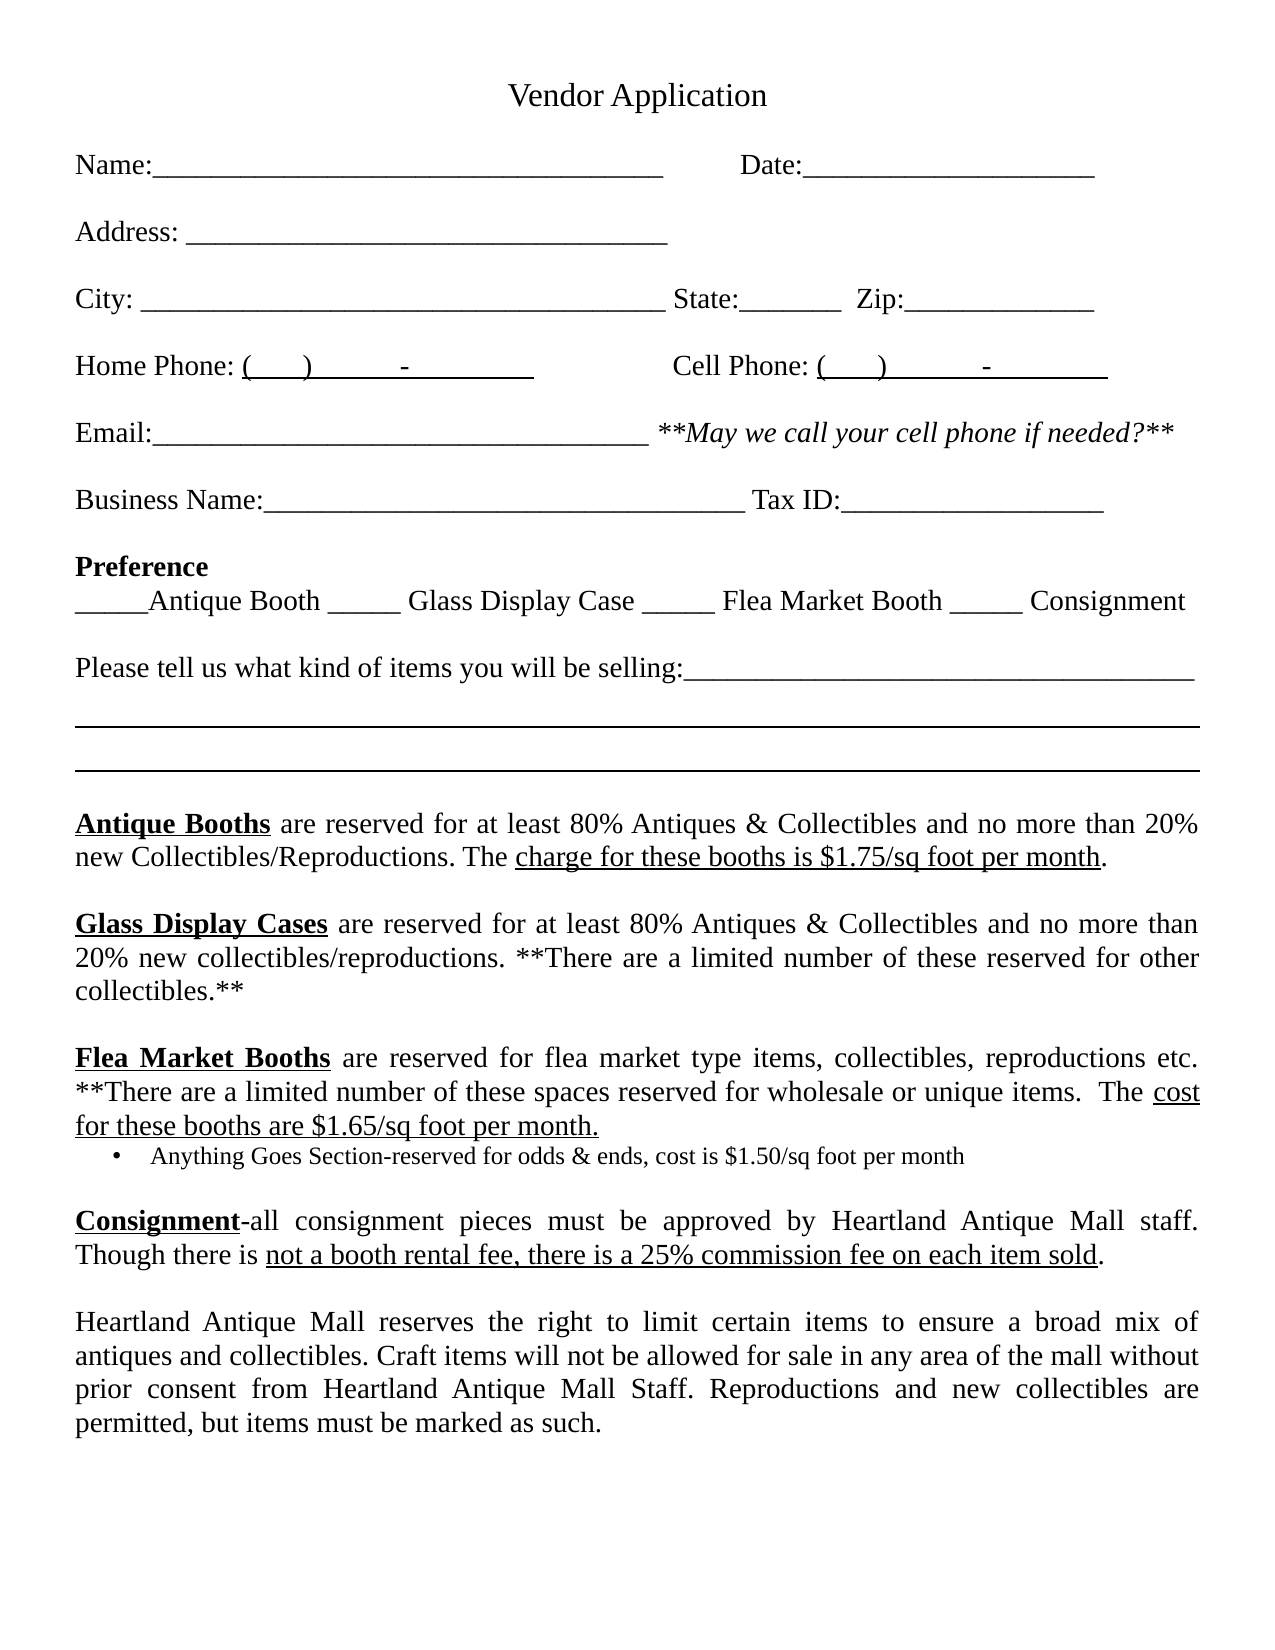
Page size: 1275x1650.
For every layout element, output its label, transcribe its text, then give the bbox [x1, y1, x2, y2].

text Business Name:_________________________________ Tax ID:__________________ [75, 482, 1200, 516]
text Flea Market Booths are reserved for flea market type items, collectibles, reproductions etc. **There are a limited number of these spaces reserved for wholesale or unique items. The cost for these booths are $1.65/sq foot per month. [75, 1041, 1200, 1141]
text Preference [75, 549, 1200, 583]
text Vendor Application [75, 75, 1200, 113]
text Home Phone: ( ) - Cell Phone: ( ) - [75, 348, 1200, 382]
text Consignment-all consignment pieces must be approved by Heartland Antique Mall staff. Though there is not a booth rental fee, there is a 25% commission fee on each item sold. [75, 1203, 1200, 1271]
text _____Antique Booth _____ Glass Display Case _____ Flea Market Booth _____ Consignment [75, 583, 1200, 616]
text Please tell us what kind of items you will be selling:___________________________________ [75, 650, 1200, 683]
text Address: _________________________________ [75, 214, 1200, 247]
text Email:__________________________________ **May we call your cell phone if needed?** [75, 415, 1200, 449]
text Heartland Antique Mall reserves the right to limit certain items to ensure a broad mix of antiques and collectibles. Craft items will not be allowed for sale in any area of the mall without prior consent from Heartland Antique Mall Staff. Reproductions and new collectibles are permitted, but items must be marked as such. [75, 1304, 1200, 1438]
text City: ____________________________________ State:_______ Zip:_____________ [75, 281, 1200, 314]
text Name:___________________________________ Date:____________________ [75, 147, 1200, 180]
text Glass Display Cases are reserved for at least 80% Antiques & Collectibles and no more than 20% new collectibles/reproductions. **There are a limited number of these reserved for other collectibles.** [75, 906, 1200, 1007]
text Antique Booths are reserved for at least 80% Antiques & Collectibles and no more than 20% new Collectibles/Reproductions. The charge for these booths is $1.75/sq foot per month. [75, 806, 1200, 873]
list Anything Goes Section-reserved for odds & ends, cost is $1.50/sq foot per month [112, 1141, 1200, 1170]
